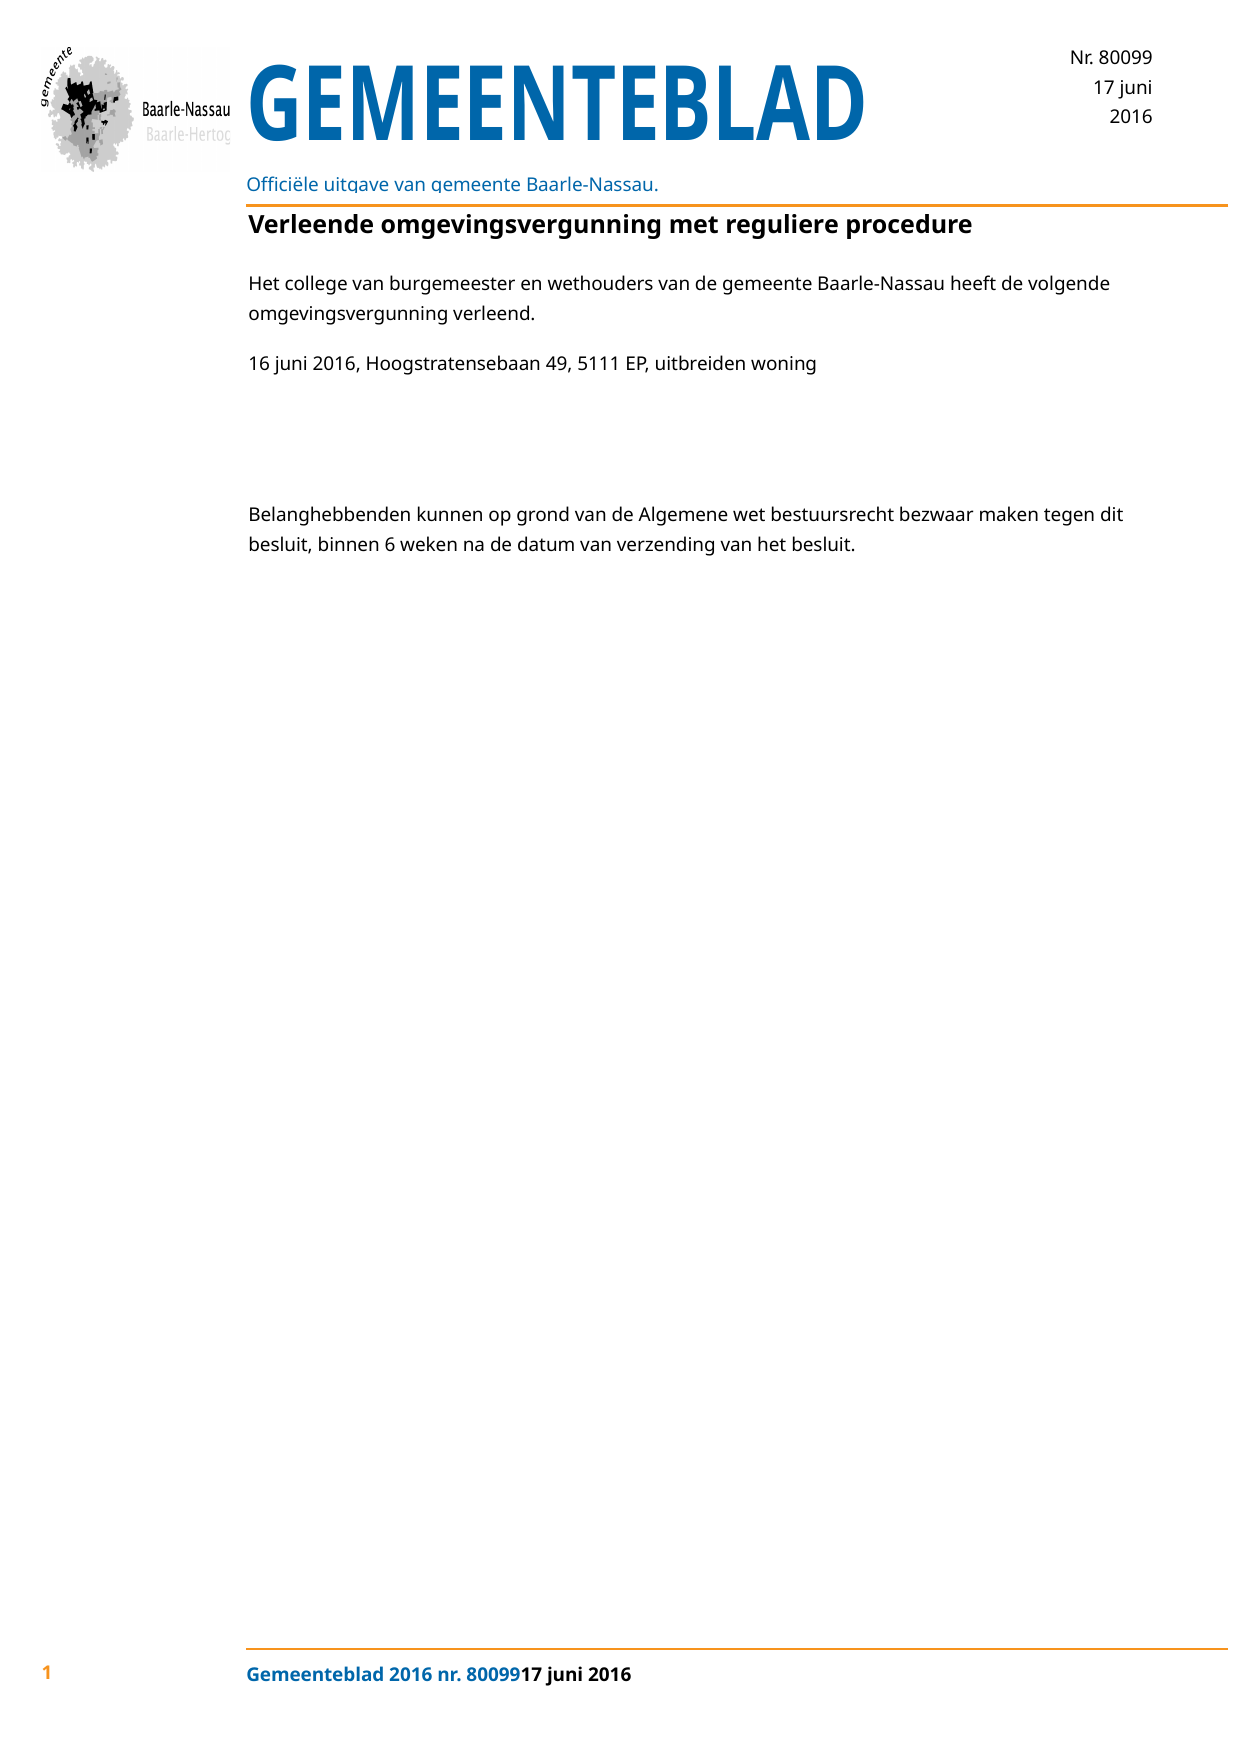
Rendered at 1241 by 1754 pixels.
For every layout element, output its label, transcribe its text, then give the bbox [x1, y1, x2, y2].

text Het college van burgemeester en wethouders van de gemeente Baarle-Nassau heeft de volgende omgevingsvergunning verleend. [248, 270, 1152, 326]
text Verleende omgevingsvergunning met reguliere procedure [248, 207, 1152, 241]
text Belanghebbenden kunnen op grond van de Algemene wet bestuursrecht bezwaar maken tegen dit besluit, binnen 6 weken na de datum van verzending van het besluit. [248, 502, 1152, 557]
text 16 juni 2016, Hoogstratensebaan 49, 5111 EP, uitbreiden woning [248, 350, 1152, 376]
picture [41, 47, 231, 172]
